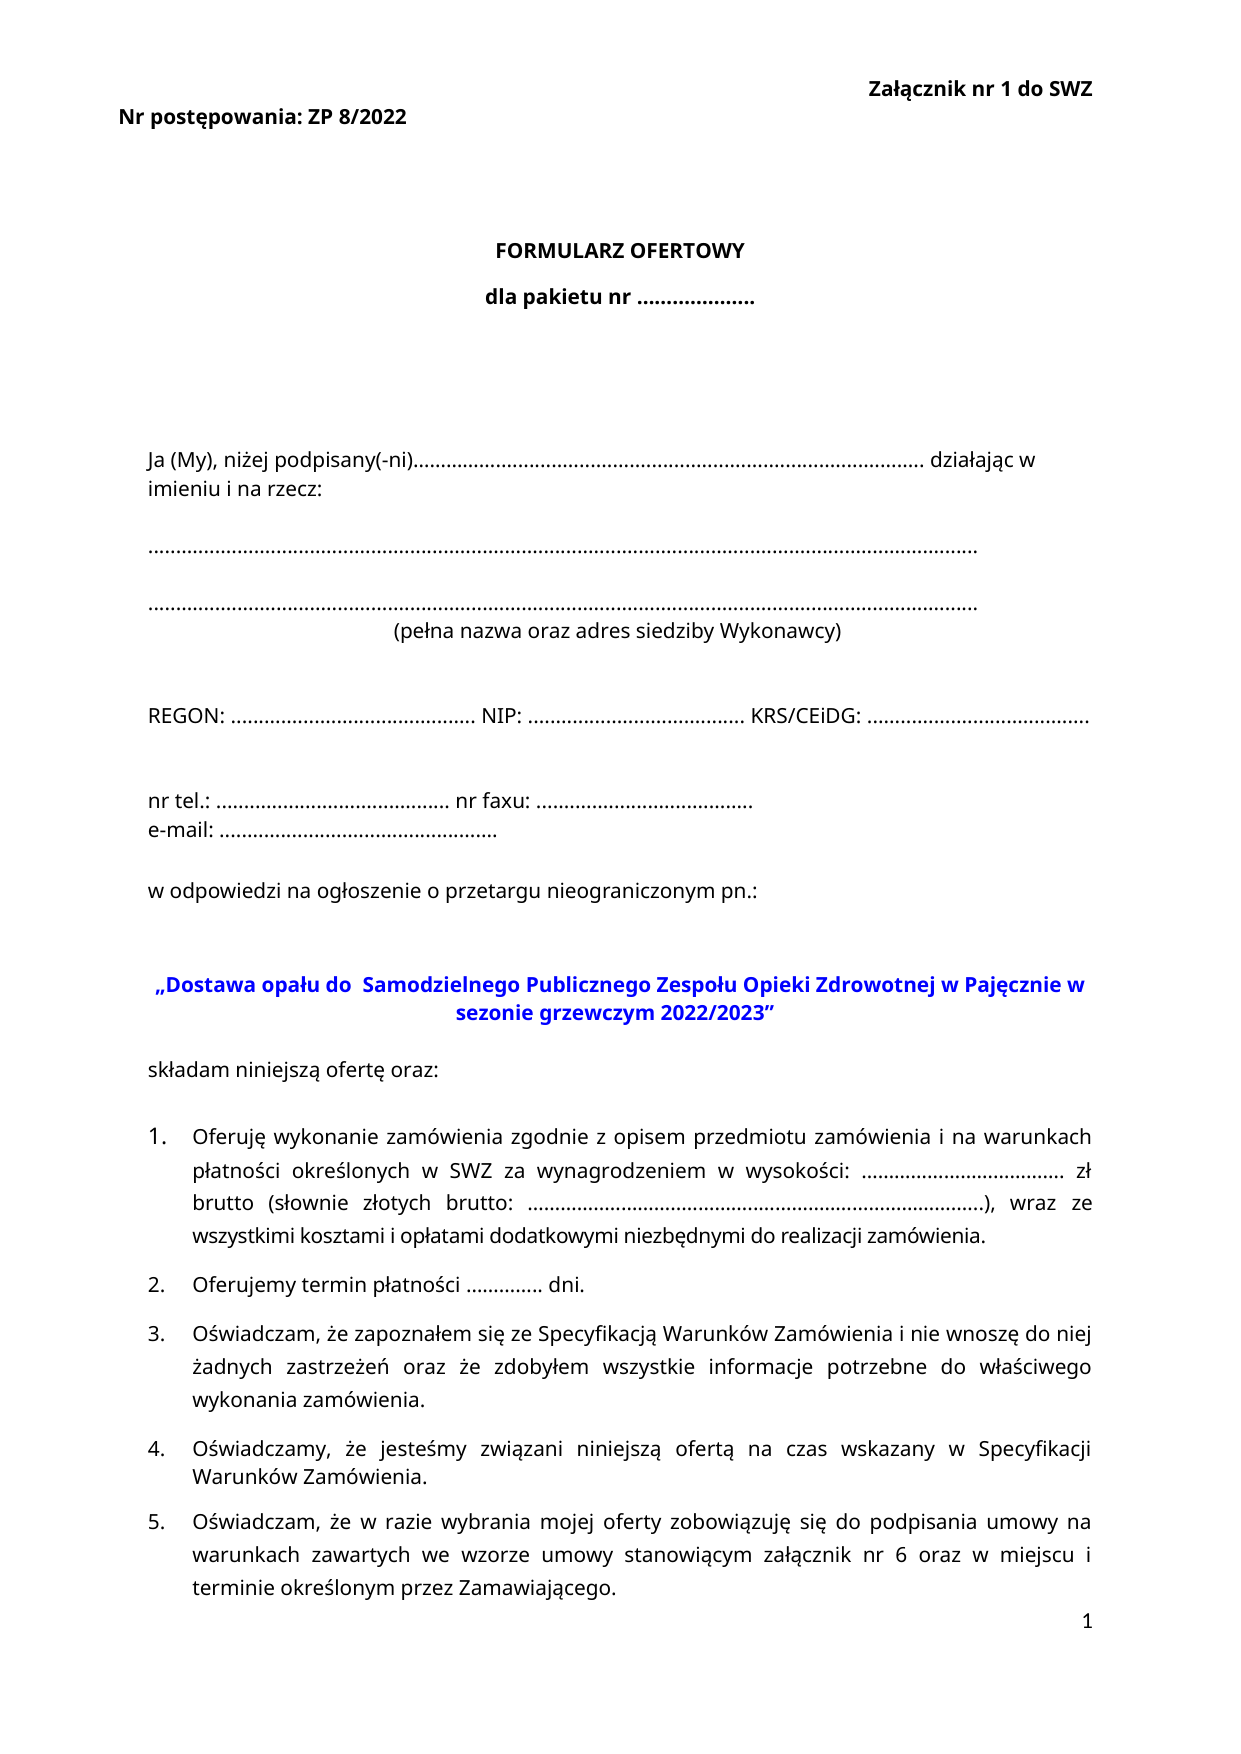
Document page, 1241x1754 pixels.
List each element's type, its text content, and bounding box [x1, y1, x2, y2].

text składam niniejszą ofertę oraz: [148, 1055, 1093, 1083]
text Załącznik nr 1 do SWZ [118, 74, 1093, 102]
text ..................................................................................................................................................... [148, 531, 1093, 559]
text (pełna nazwa oraz adres siedziby Wykonawcy) [148, 616, 1093, 644]
list Oświadczam, że zapoznałem się ze Specyfikacją Warunków Zamówienia i nie wnoszę do niej żadnych zastrzeżeń oraz że zdobyłem wszystkie informacje potrzebne do właściwego wykonania zamówienia. [148, 1319, 1093, 1413]
text Nr postępowania: ZP 8/2022 [118, 102, 1093, 131]
text dla pakietu nr ……………….. [148, 282, 1093, 310]
text ..................................................................................................................................................... [148, 588, 1093, 616]
text „Dostawa opału do Samodzielnego Publicznego Zespołu Opieki Zdrowotnej w Pajęcznie w sezonie grzewczym 2022/2023” [148, 970, 1093, 1027]
text Ja (My), niżej podpisany(-ni)……………............................................................................. działając w imieniu i na rzecz: [148, 445, 1093, 502]
list Oświadczamy, że jesteśmy związani niniejszą ofertą na czas wskazany w Specyfikacji Warunków Zamówienia. [148, 1434, 1093, 1491]
text nr tel.: .......................................... nr faxu: ....................................... [148, 787, 1093, 815]
list Oświadczam, że w razie wybrania mojej oferty zobowiązuję się do podpisania umowy na warunkach zawartych we wzorze umowy stanowiącym załącznik nr 6 oraz w miejscu i terminie określonym przez Zamawiającego. [148, 1507, 1093, 1601]
list Oferuję wykonanie zamówienia zgodnie z opisem przedmiotu zamówienia i na warunkach płatności określonych w SWZ za wynagrodzeniem w wysokości: ………………………………. zł brutto (słownie złotych brutto: …………..…………..…………..………..…………………….…..), wraz ze wszystkimi kosztami i opłatami dodatkowymi niezbędnymi do realizacji zamówienia. [148, 1120, 1093, 1249]
list Oferujemy termin płatności ………….. dni. [148, 1270, 1093, 1299]
text FORMULARZ OFERTOWY [148, 237, 1093, 265]
text REGON: ............................................ NIP: ....................................... KRS/CEiDG: ........................................ [148, 701, 1093, 758]
text w odpowiedzi na ogłoszenie o przetargu nieograniczonym pn.: [148, 876, 1093, 904]
text e-mail: .................................................. [148, 815, 1093, 843]
